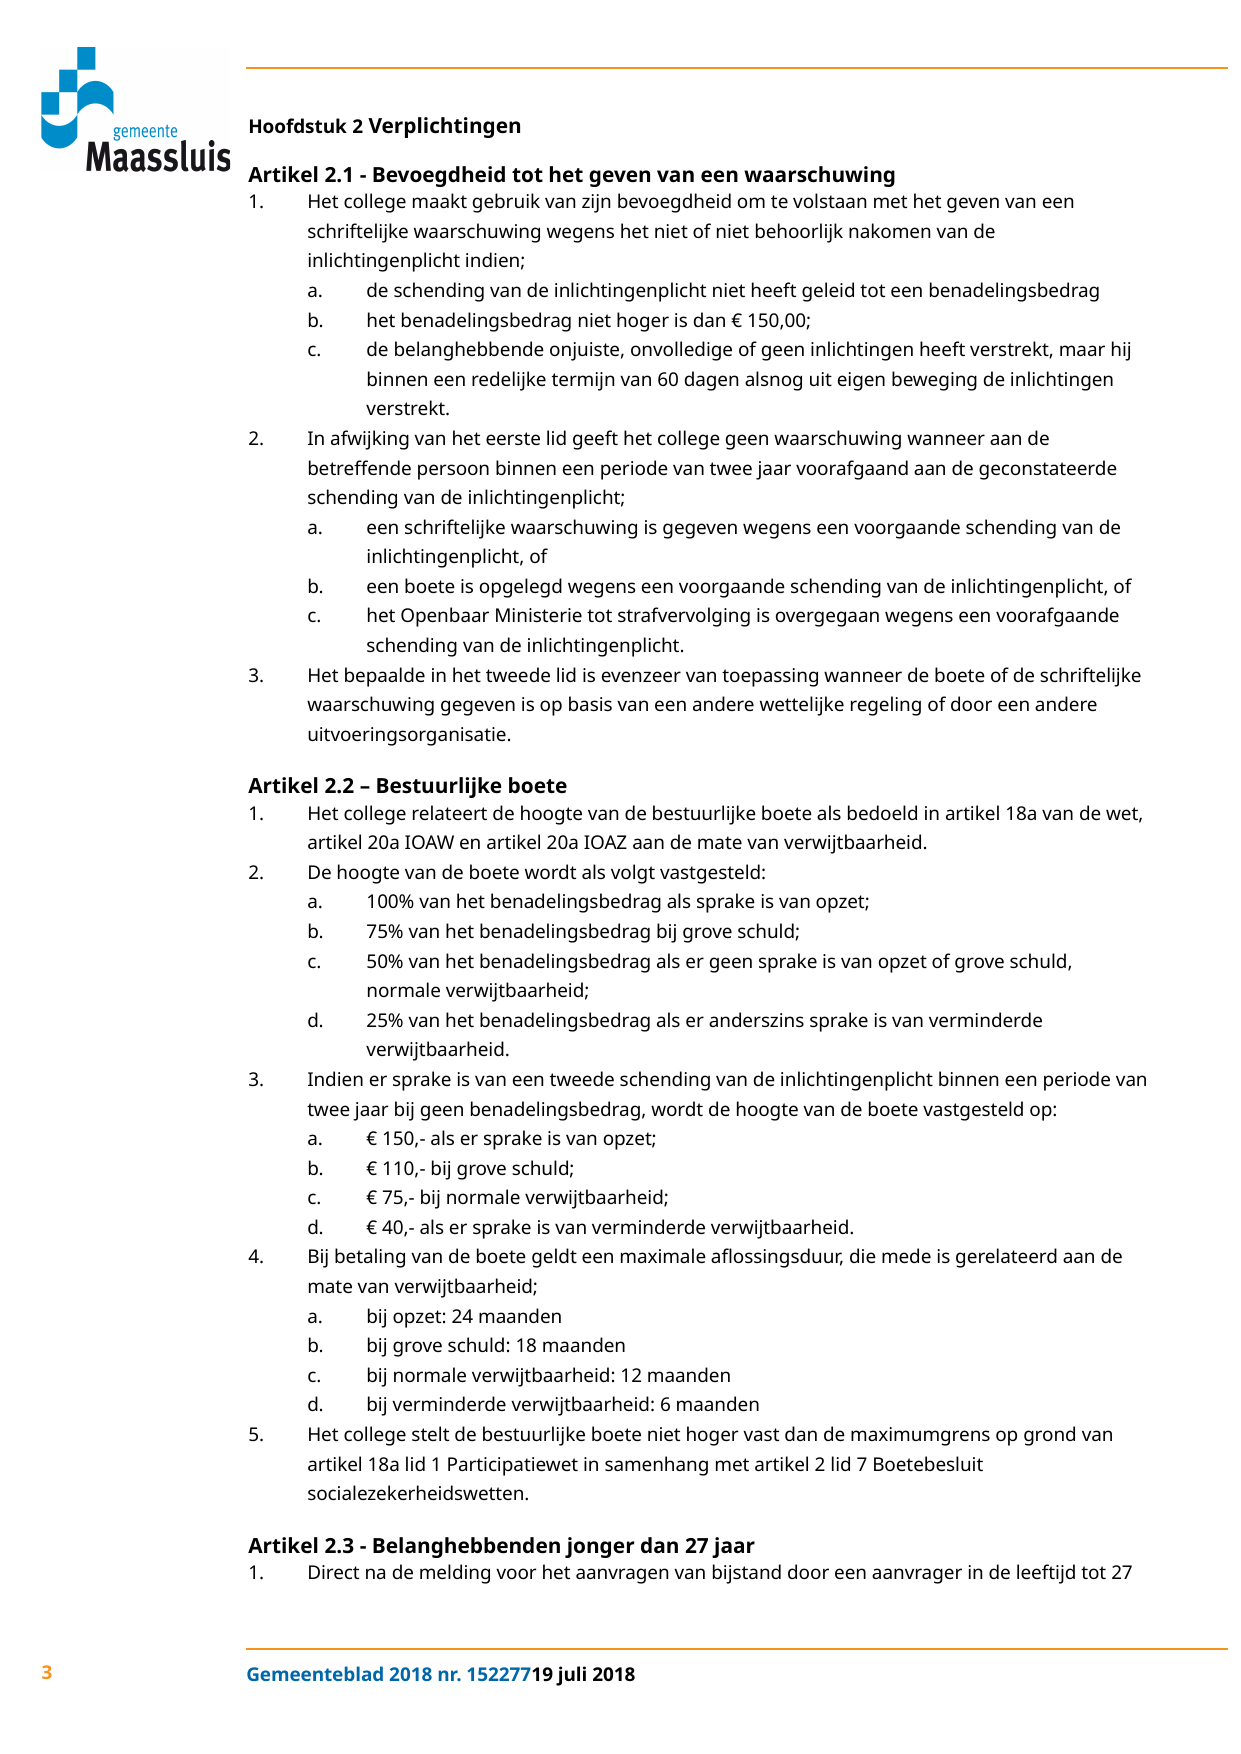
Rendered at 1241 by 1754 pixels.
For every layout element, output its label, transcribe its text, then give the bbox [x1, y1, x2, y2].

list bij grove schuld: 18 maanden [307, 1332, 1152, 1358]
list bij normale verwijtbaarheid: 12 maanden [307, 1362, 1152, 1388]
list Het bepaalde in het tweede lid is evenzeer van toepassing wanneer de boete of de schriftelijke waarschuwing gegeven is op basis van een andere wettelijke regeling of door een andere uitvoeringsorganisatie. [248, 662, 1152, 747]
text Artikel 2.1 - Bevoegdheid tot het geven van een waarschuwing [248, 160, 1152, 188]
list Het college stelt de bestuurlijke boete niet hoger vast dan de maximumgrens op grond van artikel 18a lid 1 Participatiewet in samenhang met artikel 2 lid 7 Boetebesluit socialezekerheidswetten. [248, 1421, 1152, 1506]
list 50% van het benadelingsbedrag als er geen sprake is van opzet of grove schuld, normale verwijtbaarheid; [307, 948, 1152, 1003]
text Artikel 2.2 – Bestuurlijke boete [248, 771, 1152, 800]
list Direct na de melding voor het aanvragen van bijstand door een aanvrager in de leeftijd tot 27 [248, 1559, 1152, 1585]
list De hoogte van de boete wordt als volgt vastgesteld: [248, 859, 1152, 885]
list het Openbaar Ministerie tot strafvervolging is overgegaan wegens een voorafgaande schending van de inlichtingenplicht. [307, 603, 1152, 658]
list In afwijking van het eerste lid geeft het college geen waarschuwing wanneer aan de betreffende persoon binnen een periode van twee jaar voorafgaand aan de geconstateerde schending van de inlichtingenplicht; [248, 425, 1152, 510]
list Bij betaling van de boete geldt een maximale aflossingsduur, die mede is gerelateerd aan de mate van verwijtbaarheid; [248, 1244, 1152, 1299]
list € 150,- als er sprake is van opzet; [307, 1125, 1152, 1151]
list € 40,- als er sprake is van verminderde verwijtbaarheid. [307, 1214, 1152, 1240]
text Artikel 2.3 - Belanghebbenden jonger dan 27 jaar [248, 1531, 1152, 1559]
list bij verminderde verwijtbaarheid: 6 maanden [307, 1392, 1152, 1417]
list 25% van het benadelingsbedrag als er anderszins sprake is van verminderde verwijtbaarheid. [307, 1007, 1152, 1062]
text Hoofdstuk 2 Verplichtingen [248, 111, 1152, 139]
list € 75,- bij normale verwijtbaarheid; [307, 1184, 1152, 1210]
picture [41, 47, 231, 172]
list het benadelingsbedrag niet hoger is dan € 150,00; [307, 307, 1152, 333]
list de belanghebbende onjuiste, onvolledige of geen inlichtingen heeft verstrekt, maar hij binnen een redelijke termijn van 60 dagen alsnog uit eigen beweging de inlichtingen verstrekt. [307, 336, 1152, 421]
picture [41, 47, 77, 92]
list 100% van het benadelingsbedrag als sprake is van opzet; [307, 889, 1152, 914]
list een boete is opgelegd wegens een voorgaande schending van de inlichtingenplicht, of [307, 573, 1152, 599]
list 75% van het benadelingsbedrag bij grove schuld; [307, 918, 1152, 944]
list € 110,- bij grove schuld; [307, 1155, 1152, 1181]
list de schending van de inlichtingenplicht niet heeft geleid tot een benadelingsbedrag [307, 277, 1152, 303]
list Het college relateert de hoogte van de bestuurlijke boete als bedoeld in artikel 18a van de wet, artikel 20a IOAW en artikel 20a IOAZ aan de mate van verwijtbaarheid. [248, 800, 1152, 855]
list bij opzet: 24 maanden [307, 1303, 1152, 1328]
list Het college maakt gebruik van zijn bevoegdheid om te volstaan met het geven van een schriftelijke waarschuwing wegens het niet of niet behoorlijk nakomen van de inlichtingenplicht indien; [248, 188, 1152, 273]
list Indien er sprake is van een tweede schending van de inlichtingenplicht binnen een periode van twee jaar bij geen benadelingsbedrag, wordt de hoogte van de boete vastgesteld op: [248, 1066, 1152, 1121]
list een schriftelijke waarschuwing is gegeven wegens een voorgaande schending van de inlichtingenplicht, of [307, 514, 1152, 569]
